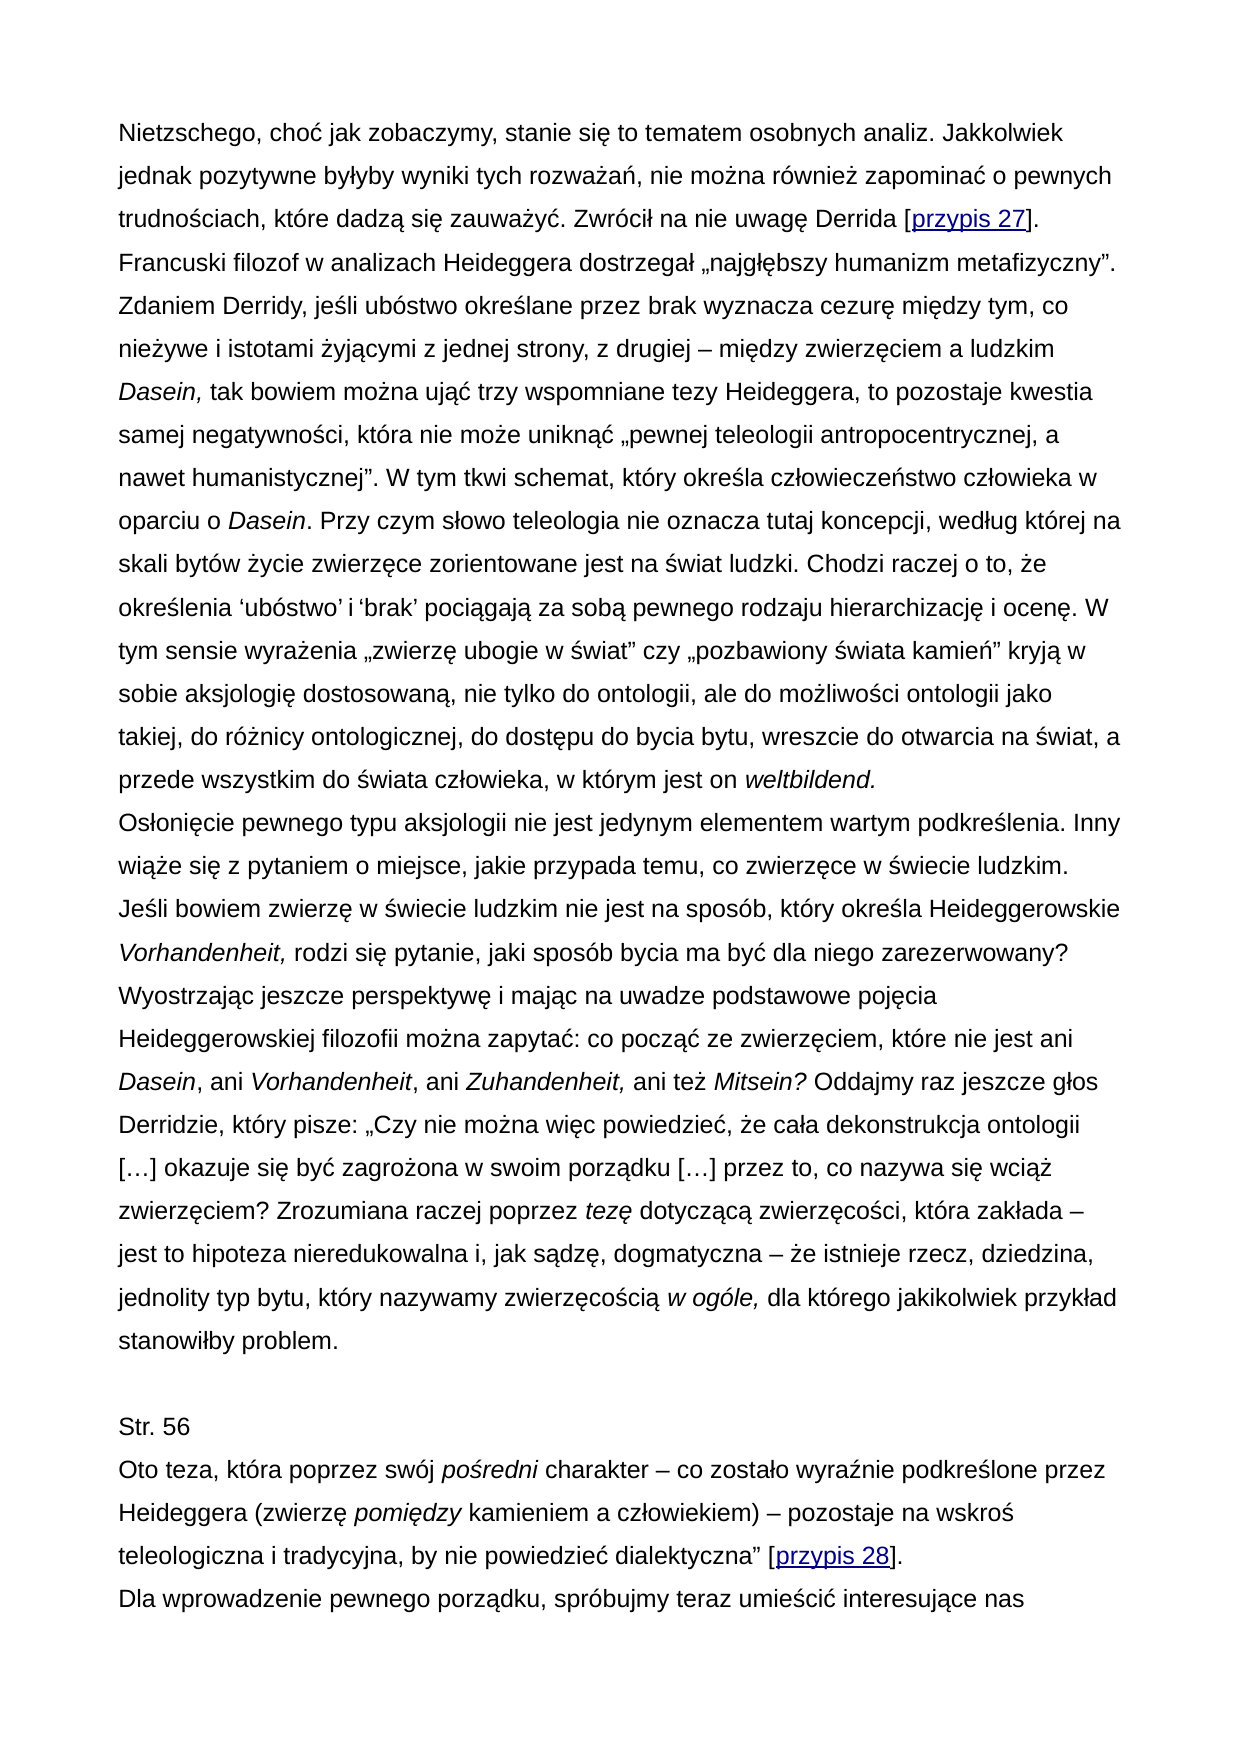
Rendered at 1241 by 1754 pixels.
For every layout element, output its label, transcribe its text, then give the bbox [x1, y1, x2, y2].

text Dla wprowadzenie pewnego porządku, spróbujmy teraz umieścić interesujące nas [118, 1584, 1122, 1613]
text Nietzschego, choć jak zobaczymy, stanie się to tematem osobnych analiz. Jakkolwiek jednak pozytywne byłyby wyniki tych rozważań, nie można również zapominać o pewnych trudnościach, które dadzą się zauważyć. Zwrócił na nie uwagę Derrida [przypis 27]. Francuski filozof w analizach Heideggera dostrzegał „najgłębszy humanizm metafizyczny”. Zdaniem Derridy, jeśli ubóstwo określane przez brak wyznacza cezurę między tym, co nieżywe i istotami żyjącymi z jednej strony, z drugiej – między zwierzęciem a ludzkim Dasein, tak bowiem można ująć trzy wspomniane tezy Heideggera, to pozostaje kwestia samej negatywności, która nie może uniknąć „pewnej teleologii antropocentrycznej, a nawet humanistycznej”. W tym tkwi schemat, który określa człowieczeństwo człowieka w oparciu o Dasein. Przy czym słowo teleologia nie oznacza tutaj koncepcji, według której na skali bytów życie zwierzęce zorientowane jest na świat ludzki. Chodzi raczej o to, że określenia ‘ubóstwo’ i ‘brak’ pociągają za sobą pewnego rodzaju hierarchizację i ocenę. W tym sensie wyrażenia „zwierzę ubogie w świat” czy „pozbawiony świata kamień” kryją w sobie aksjologię dostosowaną, nie tylko do ontologii, ale do możliwości ontologii jako takiej, do różnicy ontologicznej, do dostępu do bycia bytu, wreszcie do otwarcia na świat, a przede wszystkim do świata człowieka, w którym jest on weltbildend. [118, 118, 1122, 794]
text Oto teza, która poprzez swój pośredni charakter – co zostało wyraźnie podkreślone przez Heideggera (zwierzę pomiędzy kamieniem a człowiekiem) – pozostaje na wskroś teleologiczna i tradycyjna, by nie powiedzieć dialektyczna” [przypis 28]. [118, 1455, 1122, 1570]
text Osłonięcie pewnego typu aksjologii nie jest jedynym elementem wartym podkreślenia. Inny wiąże się z pytaniem o miejsce, jakie przypada temu, co zwierzęce w świecie ludzkim. Jeśli bowiem zwierzę w świecie ludzkim nie jest na sposób, który określa Heideggerowskie Vorhandenheit, rodzi się pytanie, jaki sposób bycia ma być dla niego zarezerwowany? Wyostrzając jeszcze perspektywę i mając na uwadze podstawowe pojęcia Heideggerowskiej filozofii można zapytać: co począć ze zwierzęciem, które nie jest ani Dasein, ani Vorhandenheit, ani Zuhandenheit, ani też Mitsein? Oddajmy raz jeszcze głos Derridzie, który pisze: „Czy nie można więc powiedzieć, że cała dekonstrukcja ontologii […] okazuje się być zagrożona w swoim porządku […] przez to, co nazywa się wciąż zwierzęciem? Zrozumiana raczej poprzez tezę dotyczącą zwierzęcości, która zakłada – jest to hipoteza nieredukowalna i, jak sądzę, dogmatyczna – że istnieje rzecz, dziedzina, jednolity typ bytu, który nazywamy zwierzęcością w ogóle, dla którego jakikolwiek przykład stanowiłby problem. [118, 808, 1122, 1354]
text Str. 56 [118, 1412, 1122, 1441]
